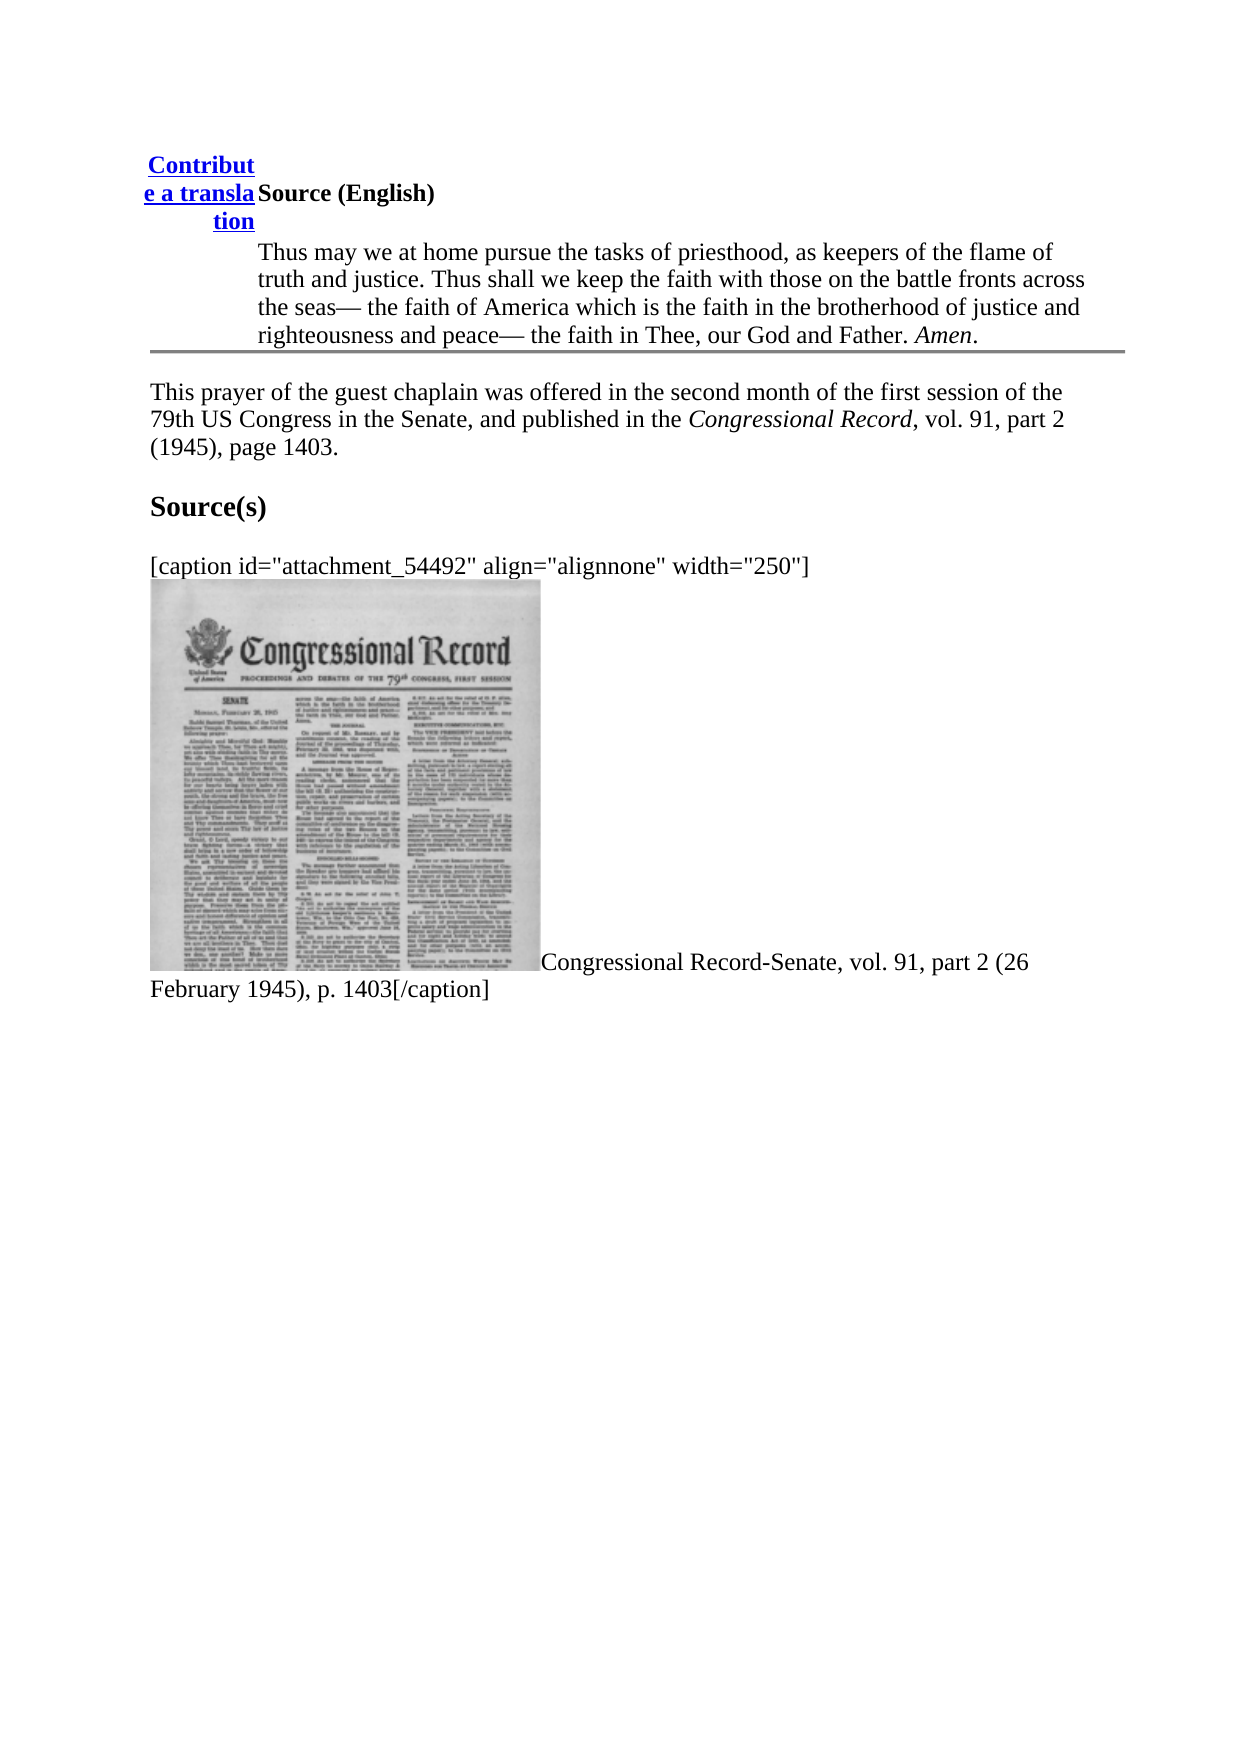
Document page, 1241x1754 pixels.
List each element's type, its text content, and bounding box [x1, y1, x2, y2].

table_header Contribute a translation [135, 150, 256, 236]
table_header Source (English) [256, 150, 1105, 236]
table_cell Thus may we at home pursue the tasks of priesthood, as keepers of the flame of truth and justice. Thus shall we keep the faith with those on the battle fronts across the seas— the faith of America which is the faith in the brotherhood of justice and righteousness and peace— the faith in Thee, our God and Father. Amen. [256, 236, 1105, 350]
text [caption id="attachment_54492" align="alignnone" width="250"]Congressional Record-Senate, vol. 91, part 2 (26 February 1945), p. 1403[/caption] [150, 552, 1090, 1003]
subtitle Source(s) [150, 490, 1090, 523]
table_cell [135, 236, 256, 350]
picture [150, 579, 541, 971]
text This prayer of the guest chaplain was offered in the second month of the first session of the 79th US Congress in the Senate, and published in the Congressional Record, vol. 91, part 2 (1945), page 1403. [150, 378, 1090, 461]
